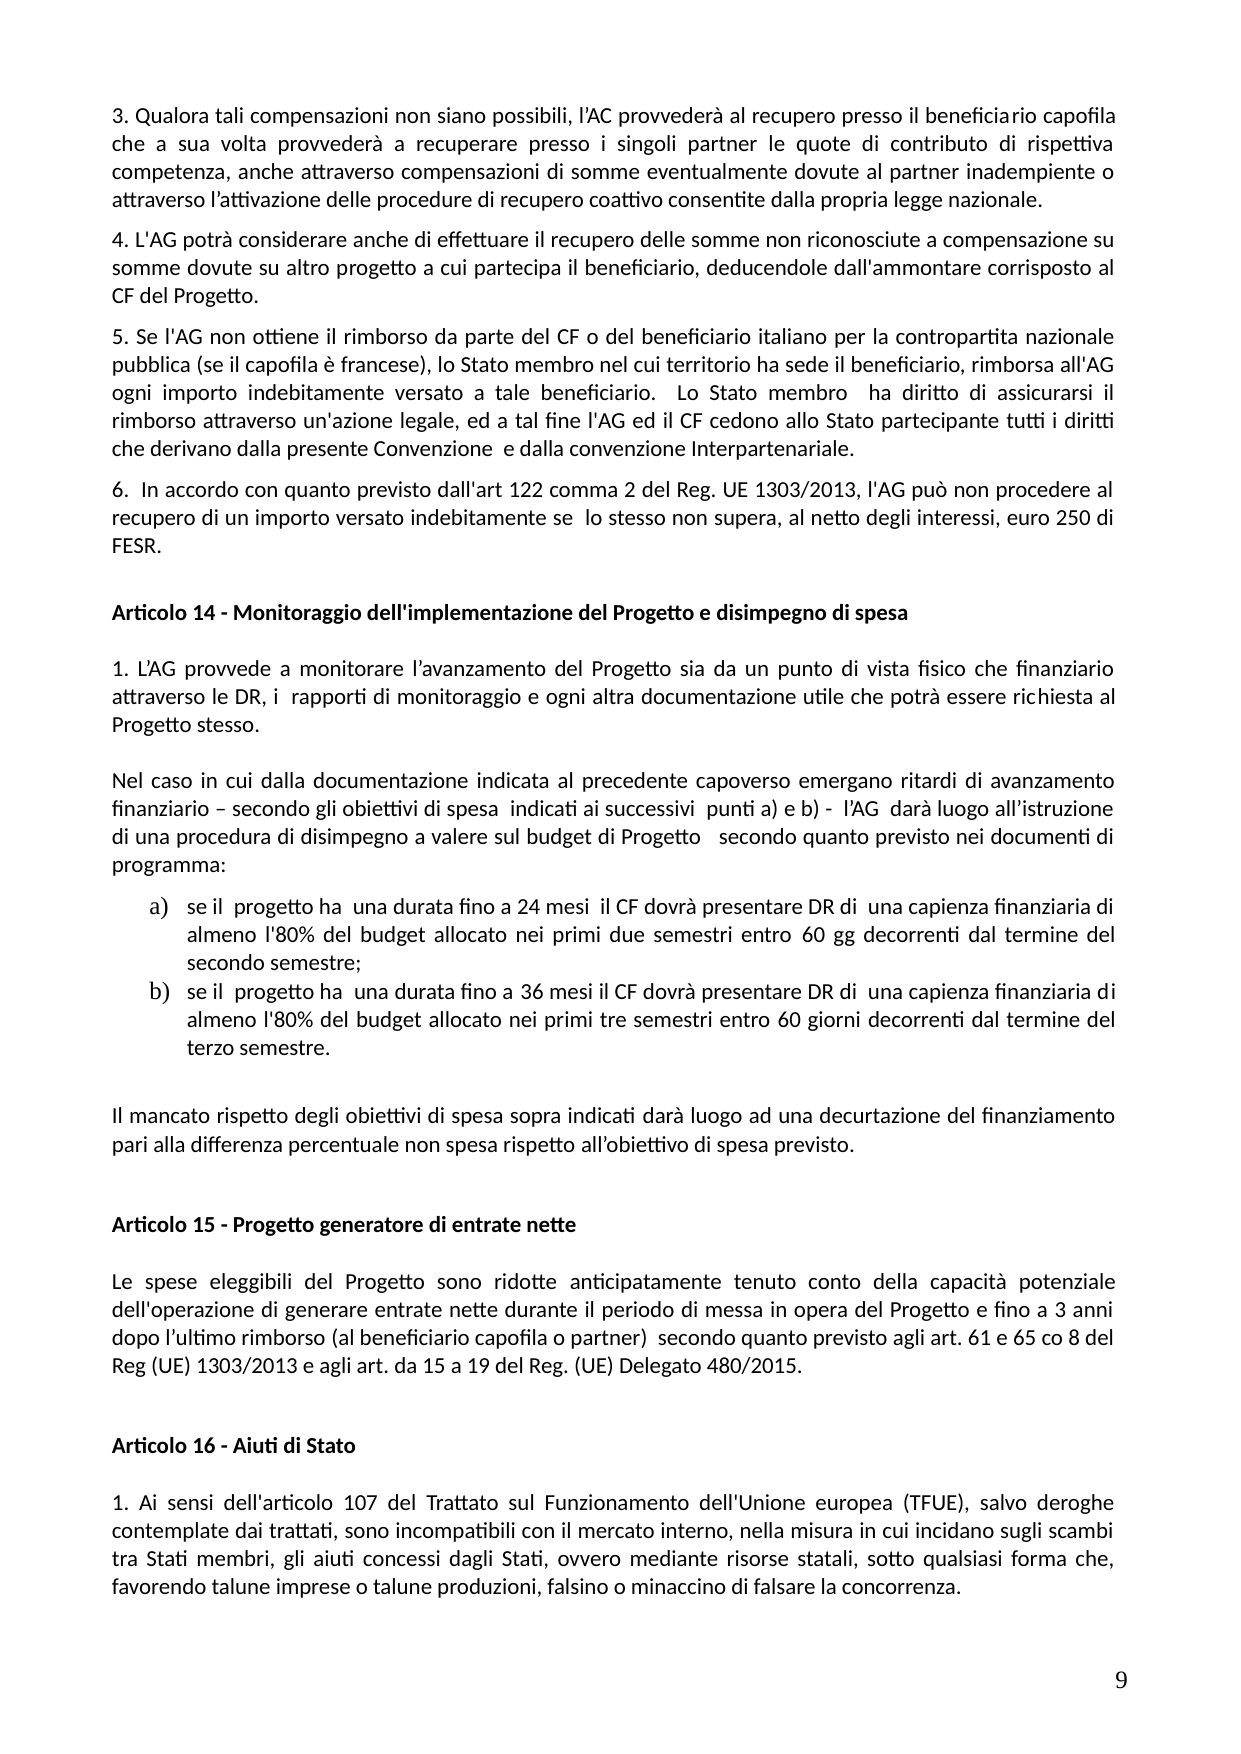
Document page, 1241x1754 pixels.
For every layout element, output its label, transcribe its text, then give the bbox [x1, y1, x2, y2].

table_cell 3. Qualora tali compensazioni non siano possibili, l’AC provvederà al recupero presso il beneficiario capofila che a sua volta provvederà a recuperare presso i singoli partner le quote di contributo di rispettiva competenza, anche attraverso compensazioni di somme eventualmente dovute al partner inadempiente o attraverso l’attivazione delle procedure di recupero coattivo consentite dalla propria legge nazionale. 4. L'AG potrà considerare anche di effettuare il recupero delle somme non riconosciute a compensazione su somme dovute su altro progetto a cui partecipa il beneficiario, deducendole dall'ammontare corrisposto al CF del Progetto. 5. Se l'AG non ottiene il rimborso da parte del CF o del beneficiario italiano per la contropartita nazionale pubblica (se il capofila è francese), lo Stato membro nel cui territorio ha sede il beneficiario, rimborsa all'AG ogni importo indebitamente versato a tale beneficiario. Lo Stato membro ha diritto di assicurarsi il rimborso attraverso un'azione legale, ed a tal fine l'AG ed il CF cedono allo Stato partecipante tutti i diritti che derivano dalla presente Convenzione e dalla convenzione Interpartenariale. 6. In accordo con quanto previsto dall'art 122 comma 2 del Reg. UE 1303/2013, l'AG può non procedere al recupero di un importo versato indebitamente se lo stesso non supera, al netto degli interessi, euro 250 di FESR. [106, 83, 1122, 592]
table_cell Articolo 15 - Progetto generatore di entrate nette Le spese eleggibili del Progetto sono ridotte anticipatamente tenuto conto della capacità potenziale dell'operazione di generare entrate nette durante il periodo di messa in opera del Progetto e fino a 3 anni dopo l’ultimo rimborso (al beneficiario capofila o partner) secondo quanto previsto agli art. 61 e 65 co 8 del Reg (UE) 1303/2013 e agli art. da 15 a 19 del Reg. (UE) Delegato 480/2015. [106, 1204, 1122, 1425]
table_cell Articolo 14 - Monitoraggio dell'implementazione del Progetto e disimpegno di spesa 1. L’AG provvede a monitorare l’avanzamento del Progetto sia da un punto di vista fisico che finanziario attraverso le DR, i rapporti di monitoraggio e ogni altra documentazione utile che potrà essere richiesta al Progetto stesso. Nel caso in cui dalla documentazione indicata al precedente capoverso emergano ritardi di avanzamento finanziario – secondo gli obiettivi di spesa indicati ai successivi punti a) e b) - l’AG darà luogo all’istruzione di una procedura di disimpegno a valere sul budget di Progetto secondo quanto previsto nei documenti di programma: se il progetto ha una durata fino a 24 mesi il CF dovrà presentare DR di una capienza finanziaria di almeno l'80% del budget allocato nei primi due semestri entro 60 gg decorrenti dal termine del secondo semestre; se il progetto ha una durata fino a 36 mesi il CF dovrà presentare DR di una capienza finanziaria di almeno l'80% del budget allocato nei primi tre semestri entro 60 giorni decorrenti dal termine del terzo semestre. Il mancato rispetto degli obiettivi di spesa sopra indicati darà luogo ad una decurtazione del finanziamento pari alla differenza percentuale non spesa rispetto all’obiettivo di spesa previsto. [106, 593, 1122, 1204]
table_cell Articolo 16 - Aiuti di Stato 1. Ai sensi dell'articolo 107 del Trattato sul Funzionamento dell'Unione europea (TFUE), salvo deroghe contemplate dai trattati, sono incompatibili con il mercato interno, nella misura in cui incidano sugli scambi tra Stati membri, gli aiuti concessi dagli Stati, ovvero mediante risorse statali, sotto qualsiasi forma che, favorendo talune imprese o talune produzioni, falsino o minaccino di falsare la concorrenza. [106, 1425, 1122, 1618]
